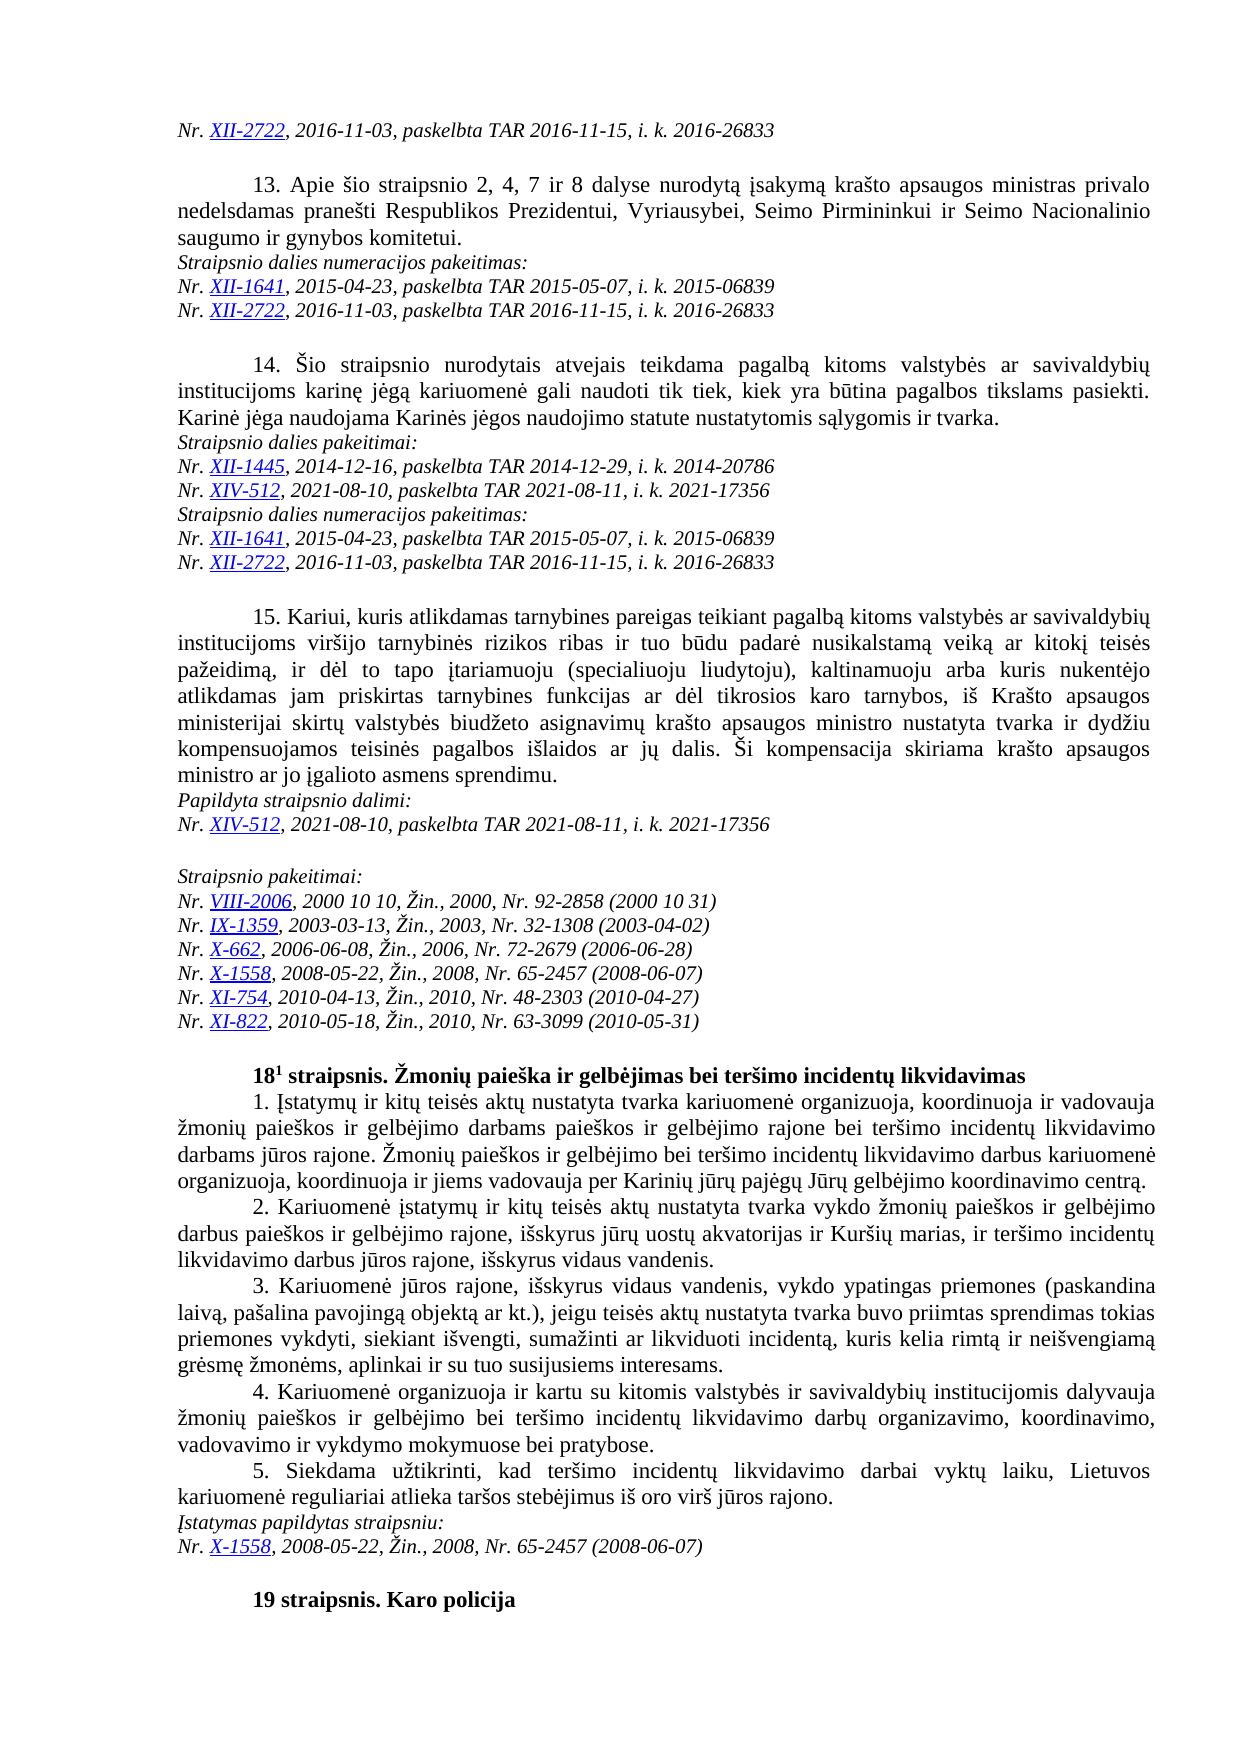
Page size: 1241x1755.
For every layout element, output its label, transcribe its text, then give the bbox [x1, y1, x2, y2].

text 5. Siekdama užtikrinti, kad teršimo incidentų likvidavimo darbai vyktų laiku, Lietuvos kariuomenė reguliariai atlieka taršos stebėjimus iš oro virš jūros rajono. [177, 1457, 1152, 1510]
text Papildyta straipsnio dalimi: [177, 788, 1152, 812]
text 15. Kariui, kuris atlikdamas tarnybines pareigas teikiant pagalbą kitoms valstybės ar savivaldybių institucijoms viršijo tarnybinės rizikos ribas ir tuo būdu padarė nusikalstamą veiką ar kitokį teisės pažeidimą, ir dėl to tapo įtariamuoju (specialiuoju liudytoju), kaltinamuoju arba kuris nukentėjo atlikdamas jam priskirtas tarnybines funkcijas ar dėl tikrosios karo tarnybos, iš Krašto apsaugos ministerijai skirtų valstybės biudžeto asignavimų krašto apsaugos ministro nustatyta tvarka ir dydžiu kompensuojamos teisinės pagalbos išlaidos ar jų dalis. Ši kompensacija skiriama krašto apsaugos ministro ar jo įgalioto asmens sprendimu. [177, 603, 1152, 788]
text 19 straipsnis. Karo policija [177, 1587, 1152, 1613]
text Nr. X-662, 2006-06-08, Žin., 2006, Nr. 72-2679 (2006-06-28) [177, 937, 1152, 961]
text Nr. XII-1641, 2015-04-23, paskelbta TAR 2015-05-07, i. k. 2015-06839 [177, 526, 1152, 550]
text Straipsnio dalies numeracijos pakeitimas: [177, 502, 1152, 526]
text 2. Kariuomenė įstatymų ir kitų teisės aktų nustatyta tvarka vykdo žmonių paieškos ir gelbėjimo darbus paieškos ir gelbėjimo rajone, išskyrus jūrų uostų akvatorijas ir Kuršių marias, ir teršimo incidentų likvidavimo darbus jūros rajone, išskyrus vidaus vandenis. [177, 1193, 1157, 1272]
text Nr. X-1558, 2008-05-22, Žin., 2008, Nr. 65-2457 (2008-06-07) [177, 961, 1152, 985]
text Įstatymas papildytas straipsniu: [177, 1510, 1152, 1534]
text Nr. XII-1641, 2015-04-23, paskelbta TAR 2015-05-07, i. k. 2015-06839 [177, 274, 1152, 298]
text Nr. XI-822, 2010-05-18, Žin., 2010, Nr. 63-3099 (2010-05-31) [177, 1009, 1152, 1033]
text 13. Apie šio straipsnio 2, 4, 7 ir 8 dalyse nurodytą įsakymą krašto apsaugos ministras privalo nedelsdamas pranešti Respublikos Prezidentui, Vyriausybei, Seimo Pirmininkui ir Seimo Nacionalinio saugumo ir gynybos komitetui. [177, 171, 1152, 250]
text Nr. XII-2722, 2016-11-03, paskelbta TAR 2016-11-15, i. k. 2016-26833 [177, 550, 1152, 574]
text Nr. XIV-512, 2021-08-10, paskelbta TAR 2021-08-11, i. k. 2021-17356 [177, 812, 1152, 836]
text Straipsnio dalies numeracijos pakeitimas: [177, 250, 1152, 274]
text 1. Įstatymų ir kitų teisės aktų nustatyta tvarka kariuomenė organizuoja, koordinuoja ir vadovauja žmonių paieškos ir gelbėjimo darbams paieškos ir gelbėjimo rajone bei teršimo incidentų likvidavimo darbams jūros rajone. Žmonių paieškos ir gelbėjimo bei teršimo incidentų likvidavimo darbus kariuomenė organizuoja, koordinuoja ir jiems vadovauja per Karinių jūrų pajėgų Jūrų gelbėjimo koordinavimo centrą. [177, 1088, 1157, 1193]
text Nr. X-1558, 2008-05-22, Žin., 2008, Nr. 65-2457 (2008-06-07) [177, 1534, 1152, 1558]
text Nr. XI-754, 2010-04-13, Žin., 2010, Nr. 48-2303 (2010-04-27) [177, 985, 1152, 1009]
text Nr. XII-2722, 2016-11-03, paskelbta TAR 2016-11-15, i. k. 2016-26833 [177, 298, 1152, 322]
text 3. Kariuomenė jūros rajone, išskyrus vidaus vandenis, vykdo ypatingas priemones (paskandina laivą, pašalina pavojingą objektą ar kt.), jeigu teisės aktų nustatyta tvarka buvo priimtas sprendimas tokias priemones vykdyti, siekiant išvengti, sumažinti ar likviduoti incidentą, kuris kelia rimtą ir neišvengiamą grėsmę žmonėms, aplinkai ir su tuo susijusiems interesams. [177, 1272, 1157, 1378]
text 14. Šio straipsnio nurodytais atvejais teikdama pagalbą kitoms valstybės ar savivaldybių institucijoms karinę jėgą kariuomenė gali naudoti tik tiek, kiek yra būtina pagalbos tikslams pasiekti. Karinė jėga naudojama Karinės jėgos naudojimo statute nustatytomis sąlygomis ir tvarka. [177, 351, 1152, 430]
text 4. Kariuomenė organizuoja ir kartu su kitomis valstybės ir savivaldybių institucijomis dalyvauja žmonių paieškos ir gelbėjimo bei teršimo incidentų likvidavimo darbų organizavimo, koordinavimo, vadovavimo ir vykdymo mokymuose bei pratybose. [177, 1378, 1157, 1457]
text Nr. VIII-2006, 2000 10 10, Žin., 2000, Nr. 92-2858 (2000 10 31) [177, 888, 1152, 913]
text Nr. XII-2722, 2016-11-03, paskelbta TAR 2016-11-15, i. k. 2016-26833 [177, 118, 1152, 142]
text Straipsnio pakeitimai: [177, 864, 1152, 888]
text Nr. IX-1359, 2003-03-13, Žin., 2003, Nr. 32-1308 (2003-04-02) [177, 913, 1152, 937]
text Straipsnio dalies pakeitimai: [177, 430, 1152, 454]
text 181 straipsnis. Žmonių paieška ir gelbėjimas bei teršimo incidentų likvidavimas [252, 1062, 1157, 1088]
text Nr. XIV-512, 2021-08-10, paskelbta TAR 2021-08-11, i. k. 2021-17356 [177, 478, 1152, 502]
text Nr. XII-1445, 2014-12-16, paskelbta TAR 2014-12-29, i. k. 2014-20786 [177, 454, 1152, 478]
